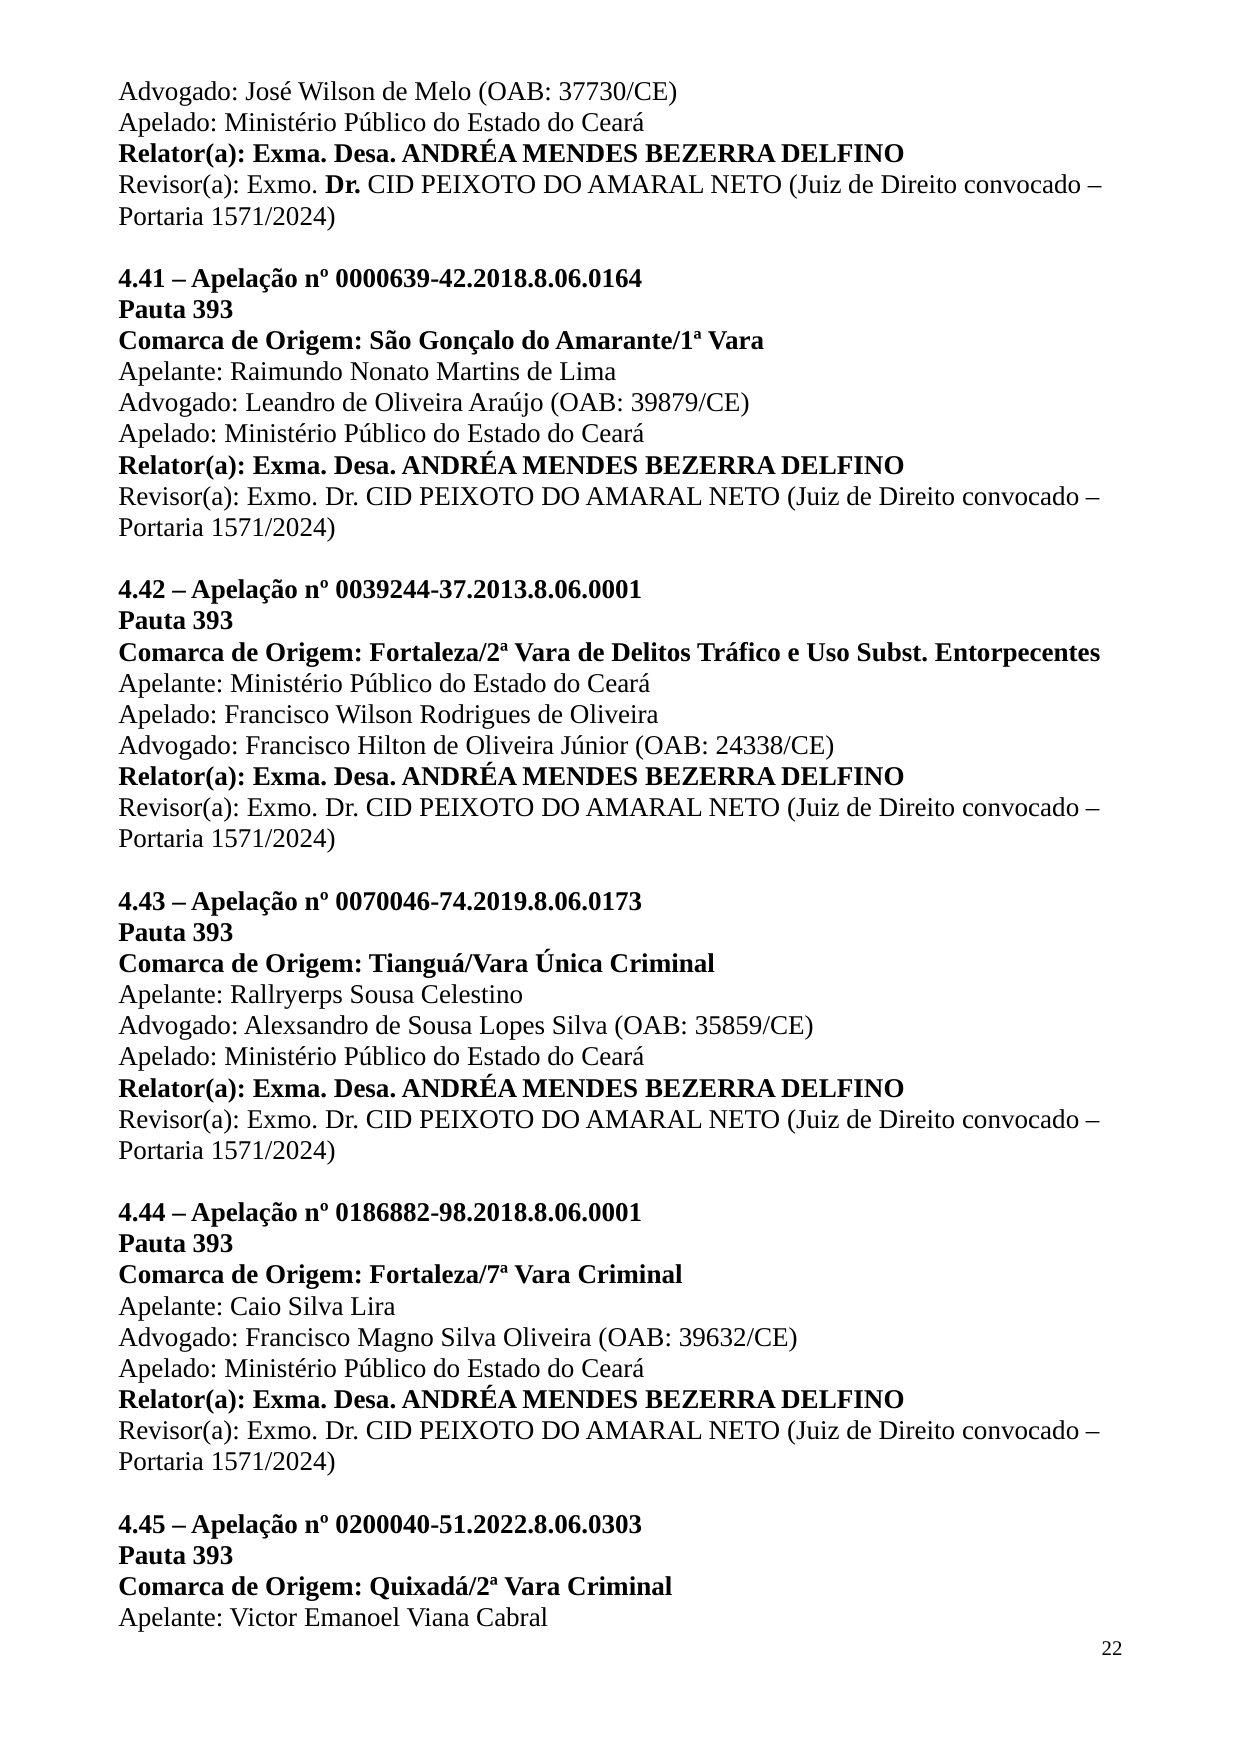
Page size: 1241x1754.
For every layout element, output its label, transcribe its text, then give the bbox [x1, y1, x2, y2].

text Relator(a): Exma. Desa. ANDRÉA MENDES BEZERRA DELFINO [118, 1072, 1122, 1103]
text 4.42 – Apelação nº 0039244-37.2013.8.06.0001 [118, 573, 1122, 604]
text Relator(a): Exma. Desa. ANDRÉA MENDES BEZERRA DELFINO [118, 1383, 1122, 1414]
text 4.45 – Apelação nº 0200040-51.2022.8.06.0303 [118, 1508, 1122, 1539]
text Apelante: Raimundo Nonato Martins de Lima [118, 355, 1122, 386]
text Advogado: Leandro de Oliveira Araújo (OAB: 39879/CE) [118, 386, 1122, 418]
text 4.43 – Apelação nº 0070046-74.2019.8.06.0173 [118, 885, 1122, 916]
text Pauta 393 [118, 604, 1122, 636]
text Apelado: Ministério Público do Estado do Ceará [118, 1041, 1122, 1072]
text Comarca de Origem: Tianguá/Vara Única Criminal [118, 947, 1122, 978]
text Advogado: José Wilson de Melo (OAB: 37730/CE) [118, 75, 1122, 106]
text Revisor(a): Exmo. Dr. CID PEIXOTO DO AMARAL NETO (Juiz de Direito convocado – Portaria 1571/2024) [118, 168, 1122, 231]
text 4.44 – Apelação nº 0186882-98.2018.8.06.0001 [118, 1196, 1122, 1227]
text Relator(a): Exma. Desa. ANDRÉA MENDES BEZERRA DELFINO [118, 137, 1122, 168]
text Revisor(a): Exmo. Dr. CID PEIXOTO DO AMARAL NETO (Juiz de Direito convocado – Portaria 1571/2024) [118, 1103, 1122, 1165]
text Revisor(a): Exmo. Dr. CID PEIXOTO DO AMARAL NETO (Juiz de Direito convocado – Portaria 1571/2024) [118, 1414, 1122, 1477]
text Advogado: Alexsandro de Sousa Lopes Silva (OAB: 35859/CE) [118, 1009, 1122, 1041]
text Revisor(a): Exmo. Dr. CID PEIXOTO DO AMARAL NETO (Juiz de Direito convocado – Portaria 1571/2024) [118, 480, 1122, 542]
text Advogado: Francisco Hilton de Oliveira Júnior (OAB: 24338/CE) [118, 729, 1122, 760]
text Pauta 393 [118, 293, 1122, 324]
text Comarca de Origem: Quixadá/2ª Vara Criminal [118, 1570, 1122, 1601]
text Comarca de Origem: Fortaleza/7ª Vara Criminal [118, 1258, 1122, 1290]
text Comarca de Origem: Fortaleza/2ª Vara de Delitos Tráfico e Uso Subst. Entorpecentes [118, 636, 1122, 667]
text 4.41 – Apelação nº 0000639-42.2018.8.06.0164 [118, 262, 1122, 293]
text Apelante: Ministério Público do Estado do Ceará [118, 667, 1122, 698]
text Apelado: Ministério Público do Estado do Ceará [118, 418, 1122, 449]
text Apelado: Francisco Wilson Rodrigues de Oliveira [118, 698, 1122, 729]
text Pauta 393 [118, 1227, 1122, 1258]
text Pauta 393 [118, 1539, 1122, 1570]
text Apelante: Victor Emanoel Viana Cabral [118, 1601, 1122, 1632]
text Revisor(a): Exmo. Dr. CID PEIXOTO DO AMARAL NETO (Juiz de Direito convocado – Portaria 1571/2024) [118, 791, 1122, 854]
text Relator(a): Exma. Desa. ANDRÉA MENDES BEZERRA DELFINO [118, 760, 1122, 791]
text Comarca de Origem: São Gonçalo do Amarante/1ª Vara [118, 324, 1122, 355]
text Apelado: Ministério Público do Estado do Ceará [118, 1352, 1122, 1383]
text Pauta 393 [118, 916, 1122, 947]
text Advogado: Francisco Magno Silva Oliveira (OAB: 39632/CE) [118, 1321, 1122, 1352]
text Relator(a): Exma. Desa. ANDRÉA MENDES BEZERRA DELFINO [118, 449, 1122, 480]
text Apelante: Rallryerps Sousa Celestino [118, 978, 1122, 1009]
text Apelado: Ministério Público do Estado do Ceará [118, 106, 1122, 137]
text Apelante: Caio Silva Lira [118, 1290, 1122, 1321]
